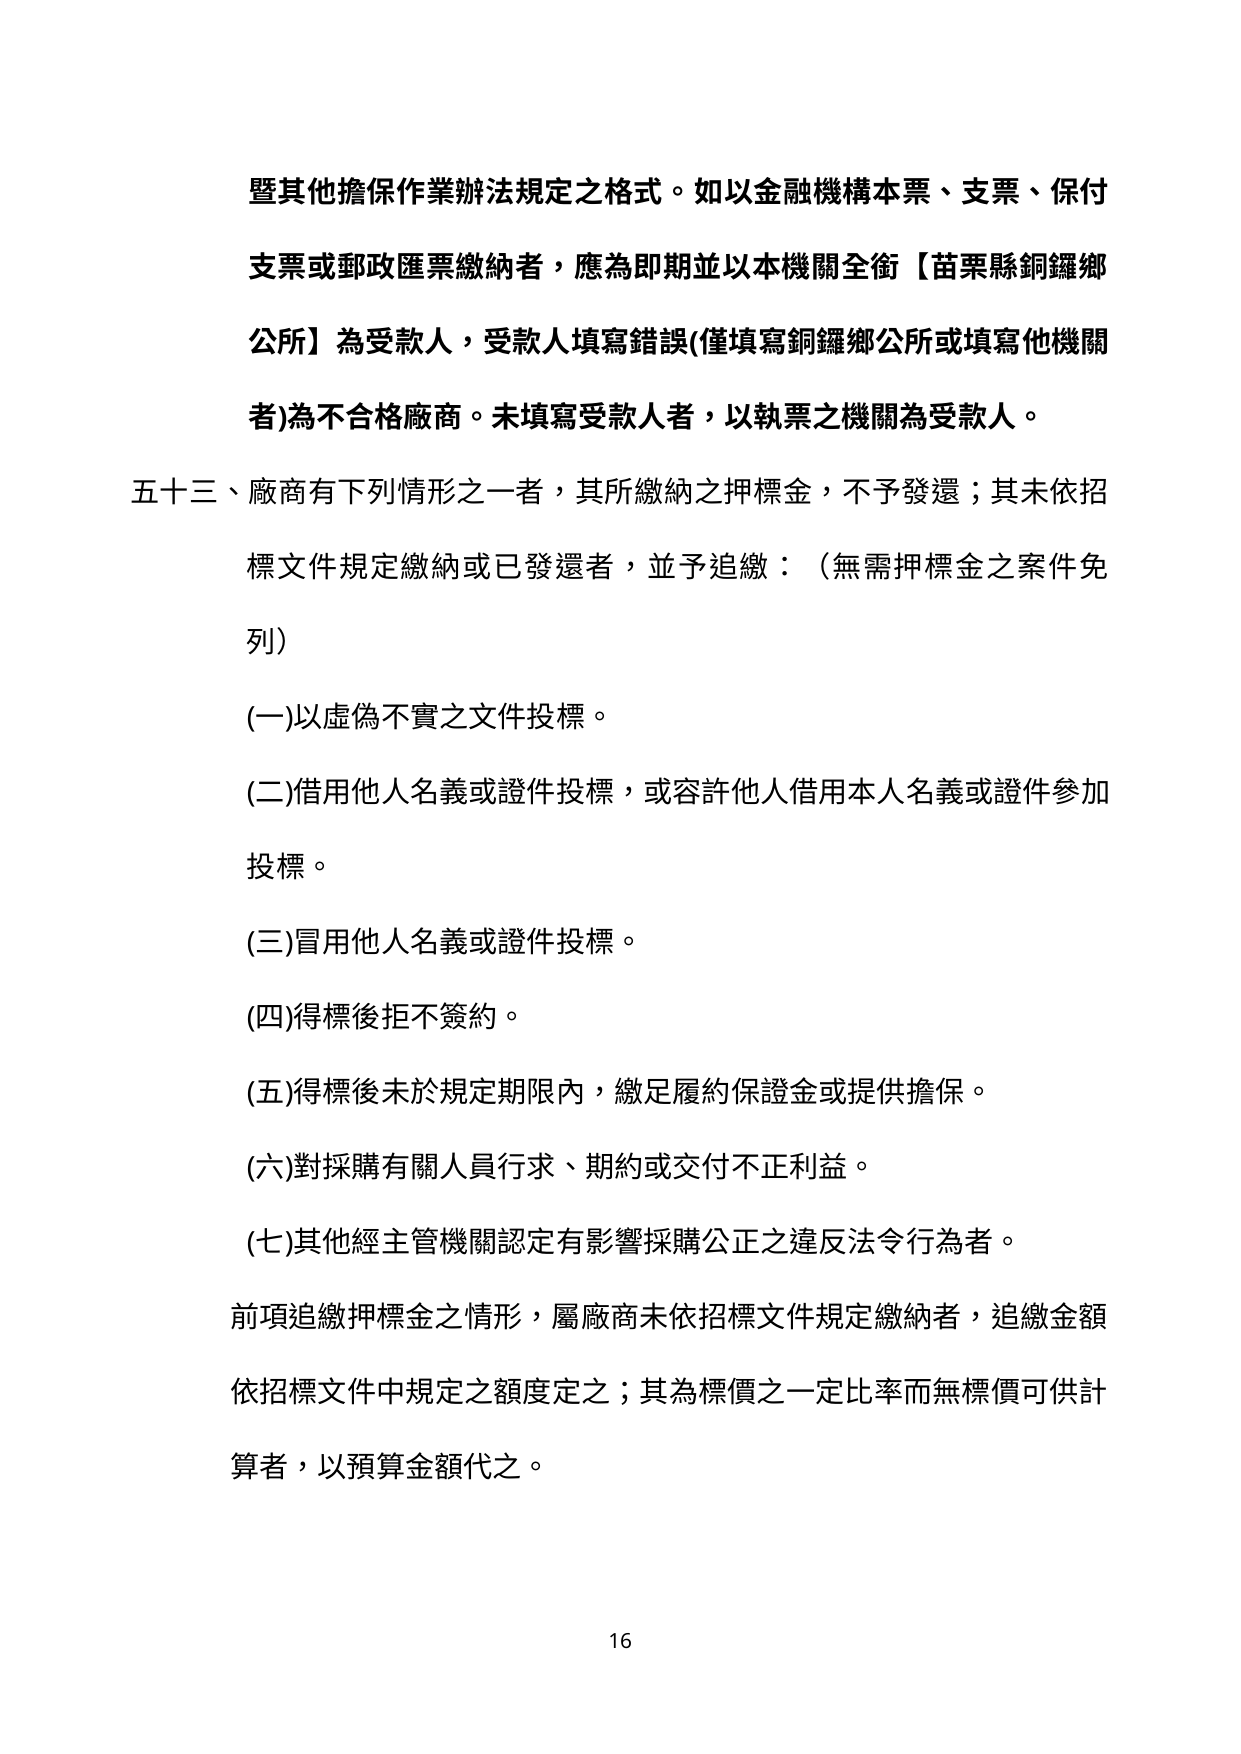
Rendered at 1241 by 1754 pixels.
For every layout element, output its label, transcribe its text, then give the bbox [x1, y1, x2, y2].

text 五十三、廠商有下列情形之一者，其所繳納之押標金，不予發還；其未依招標文件規定繳納或已發還者，並予追繳：（無需押標金之案件免列） [130, 446, 1110, 671]
text (三)冒用他人名義或證件投標。 [130, 896, 1110, 971]
text 前項追繳押標金之情形，屬廠商未依招標文件規定繳納者，追繳金額依招標文件中規定之額度定之；其為標價之一定比率而無標價可供計算者，以預算金額代之。 [230, 1271, 1110, 1496]
text 暨其他擔保作業辦法規定之格式。如以金融機構本票、支票、保付支票或郵政匯票繳納者，應為即期並以本機關全銜【苗栗縣銅鑼鄉公所】為受款人，受款人填寫錯誤(僅填寫銅鑼鄉公所或填寫他機關者)為不合格廠商。未填寫受款人者，以執票之機關為受款人。 [130, 146, 1110, 446]
text (一)以虛偽不實之文件投標。 [130, 671, 1110, 746]
text (四)得標後拒不簽約。 [130, 971, 1110, 1046]
text (六)對採購有關人員行求、期約或交付不正利益。 [130, 1121, 1110, 1196]
text (五)得標後未於規定期限內，繳足履約保證金或提供擔保。 [130, 1046, 1110, 1121]
text (二)借用他人名義或證件投標，或容許他人借用本人名義或證件參加投標。 [130, 746, 1110, 896]
text (七)其他經主管機關認定有影響採購公正之違反法令行為者。 [130, 1196, 1110, 1271]
